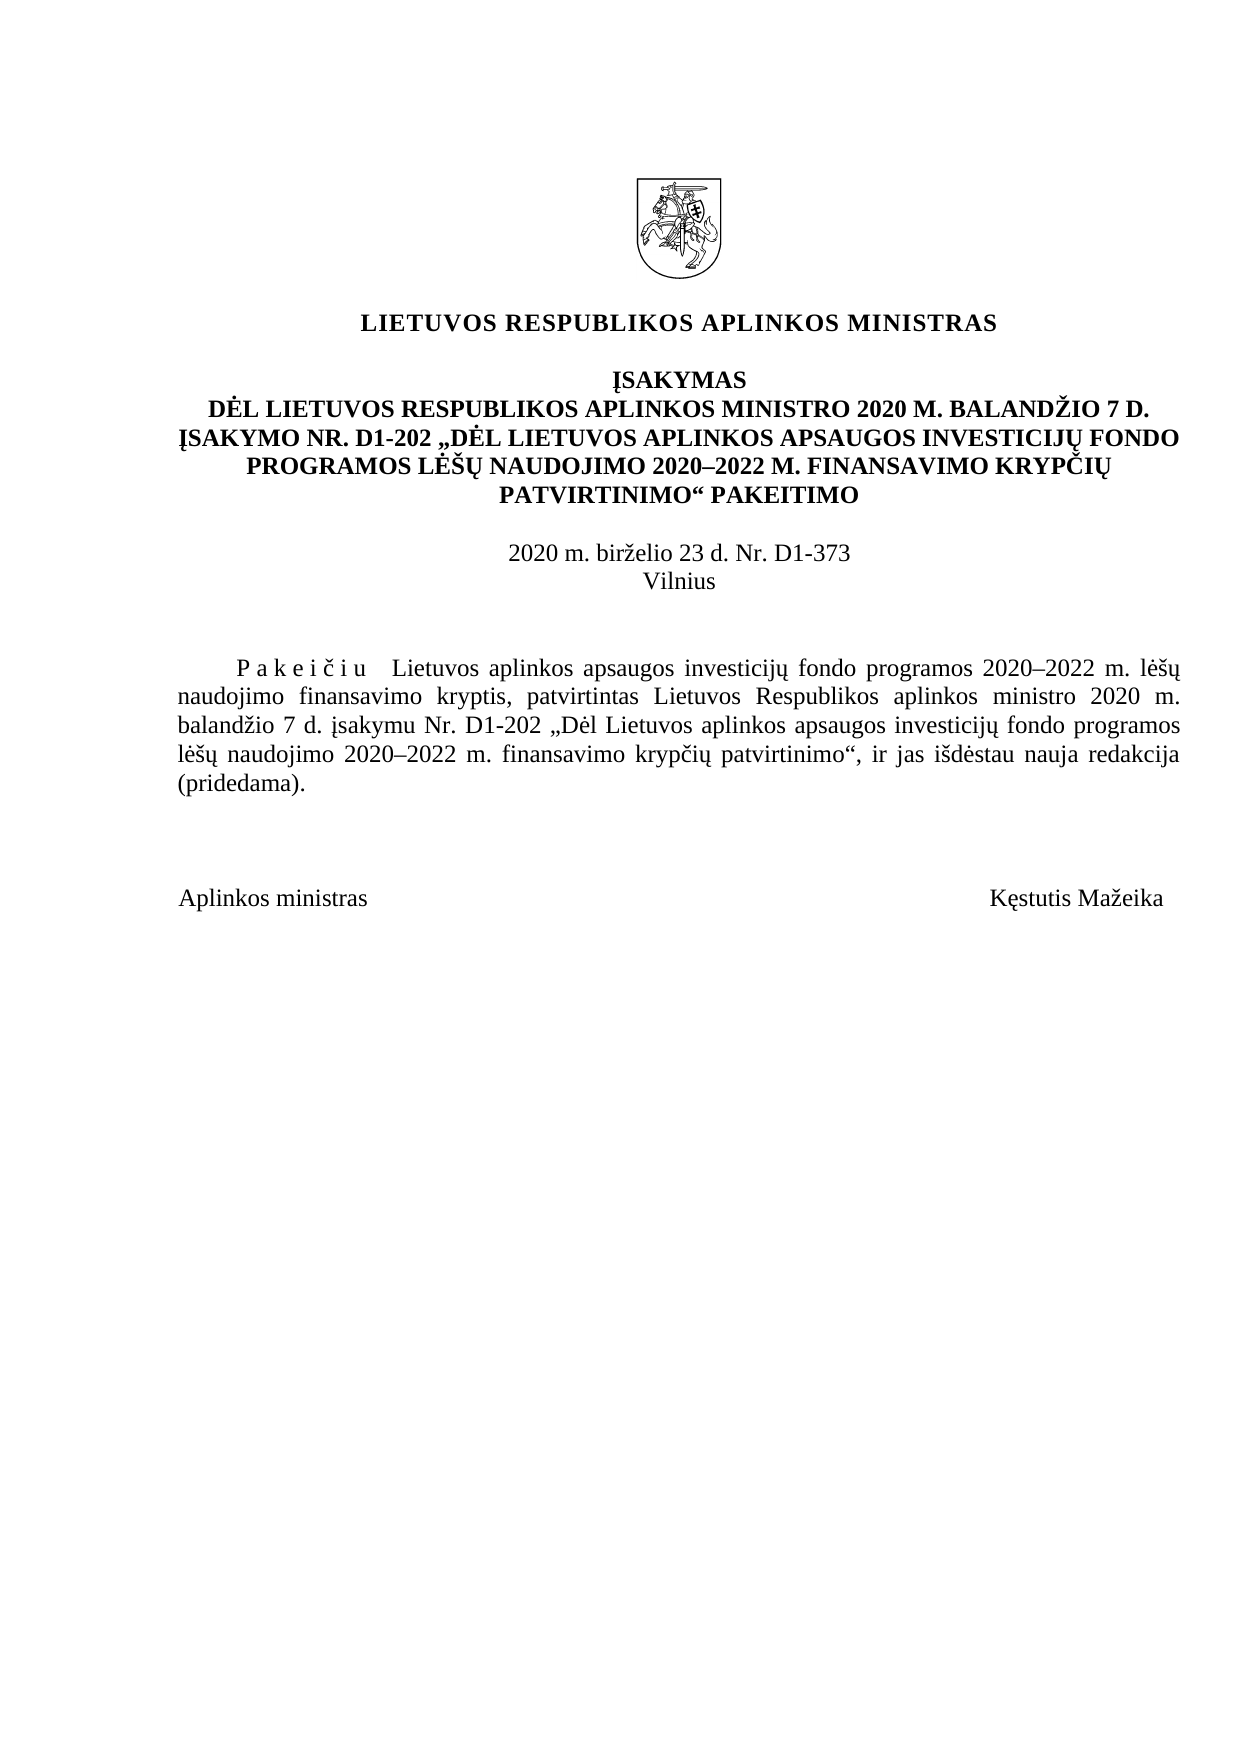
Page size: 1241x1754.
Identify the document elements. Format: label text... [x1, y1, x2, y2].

text DĖL LIETUVOS RESPUBLIKOS APLINKOS MINISTRO 2020 M. BALANDŽIO 7 D. ĮSAKYMO NR. D1-202 „DĖL LIETUVOS APLINKOS APSAUGOS INVESTICIJŲ FONDO PROGRAMOS LĖŠŲ NAUDOJIMO 2020–2022 M. FINANSAVIMO KRYPČIŲ PATVIRTINIMO“ PAKEITIMO [177, 394, 1181, 509]
text Aplinkos ministras Kęstutis Mažeika [178, 883, 1177, 911]
text Pakeičiu Lietuvos aplinkos apsaugos investicijų fondo programos 2020–2022 m. lėšų naudojimo finansavimo kryptis, patvirtintas Lietuvos Respublikos aplinkos ministro 2020 m. balandžio 7 d. įsakymu Nr. D1-202 „Dėl Lietuvos aplinkos apsaugos investicijų fondo programos lėšų naudojimo 2020–2022 m. finansavimo krypčių patvirtinimo“, ir jas išdėstau nauja redakcija (pridedama). [177, 653, 1181, 796]
text LIETUVOS RESPUBLIKOS APLINKOS MINISTRAS [177, 308, 1181, 336]
text Vilnius [177, 566, 1181, 624]
text ĮSAKYMAS [177, 365, 1181, 394]
text 2020 m. birželio 23 d. Nr. D1-373 [177, 538, 1181, 566]
